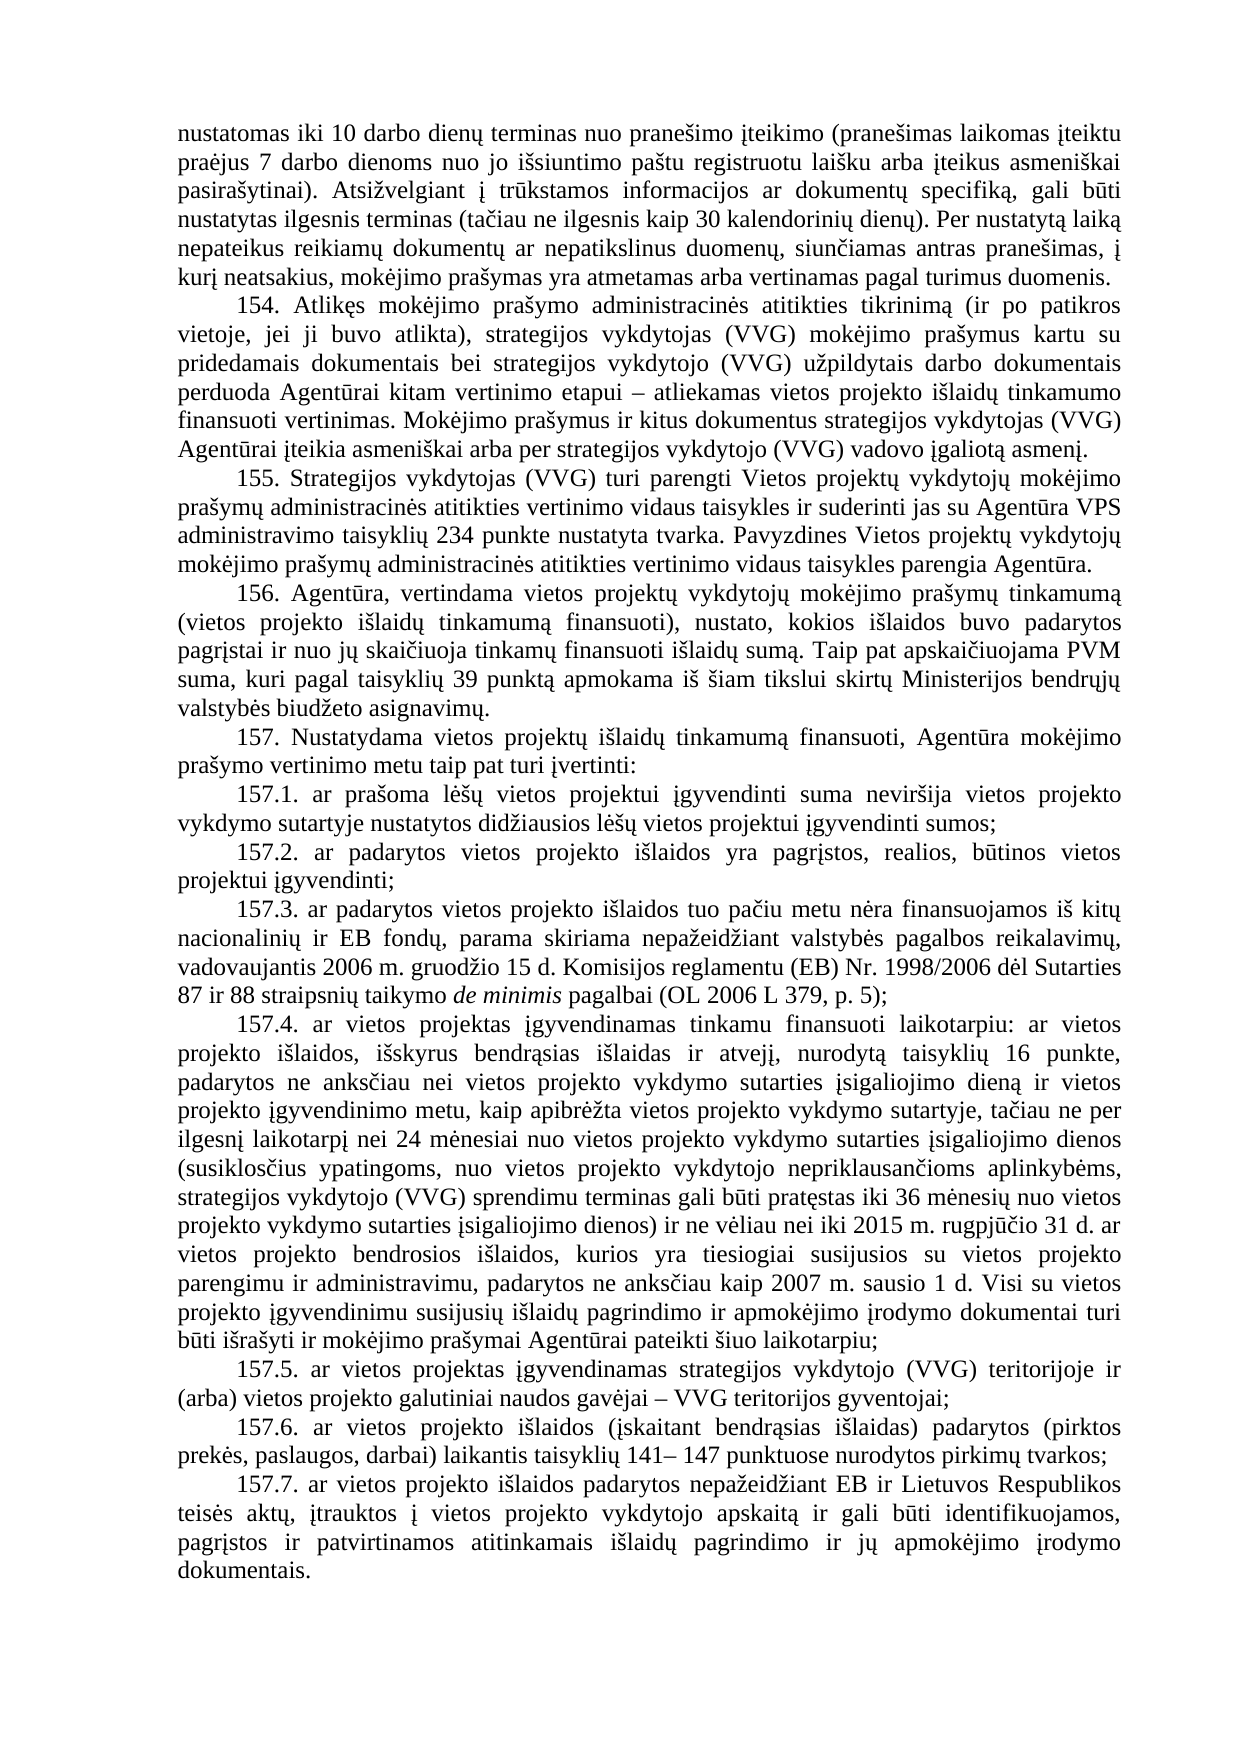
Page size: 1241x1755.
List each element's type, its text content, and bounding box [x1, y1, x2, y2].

text 157.7. ar vietos projekto išlaidos padarytos nepažeidžiant EB ir Lietuvos Respublikos teisės aktų, įtrauktos į vietos projekto vykdytojo apskaitą ir gali būti identifikuojamos, pagrįstos ir patvirtinamos atitinkamais išlaidų pagrindimo ir jų apmokėjimo įrodymo dokumentais. [177, 1469, 1122, 1584]
text 157.5. ar vietos projektas įgyvendinamas strategijos vykdytojo (VVG) teritorijoje ir (arba) vietos projekto galutiniai naudos gavėjai – VVG teritorijos gyventojai; [177, 1354, 1122, 1412]
text 157.4. ar vietos projektas įgyvendinamas tinkamu finansuoti laikotarpiu: ar vietos projekto išlaidos, išskyrus bendrąsias išlaidas ir atvejį, nurodytą taisyklių 16 punkte, padarytos ne anksčiau nei vietos projekto vykdymo sutarties įsigaliojimo dieną ir vietos projekto įgyvendinimo metu, kaip apibrėžta vietos projekto vykdymo sutartyje, tačiau ne per ilgesnį laikotarpį nei 24 mėnesiai nuo vietos projekto vykdymo sutarties įsigaliojimo dienos (susiklosčius ypatingoms, nuo vietos projekto vykdytojo nepriklausančioms aplinkybėms, strategijos vykdytojo (VVG) sprendimu terminas gali būti pratęstas iki 36 mėnesių nuo vietos projekto vykdymo sutarties įsigaliojimo dienos) ir ne vėliau nei iki 2015 m. rugpjūčio 31 d. ar vietos projekto bendrosios išlaidos, kurios yra tiesiogiai susijusios su vietos projekto parengimu ir administravimu, padarytos ne anksčiau kaip 2007 m. sausio 1 d. Visi su vietos projekto įgyvendinimu susijusių išlaidų pagrindimo ir apmokėjimo įrodymo dokumentai turi būti išrašyti ir mokėjimo prašymai Agentūrai pateikti šiuo laikotarpiu; [177, 1009, 1122, 1354]
text nustatomas iki 10 darbo dienų terminas nuo pranešimo įteikimo (pranešimas laikomas įteiktu praėjus 7 darbo dienoms nuo jo išsiuntimo paštu registruotu laišku arba įteikus asmeniškai pasirašytinai). Atsižvelgiant į trūkstamos informacijos ar dokumentų specifiką, gali būti nustatytas ilgesnis terminas (tačiau ne ilgesnis kaip 30 kalendorinių dienų). Per nustatytą laiką nepateikus reikiamų dokumentų ar nepatikslinus duomenų, siunčiamas antras pranešimas, į kurį neatsakius, mokėjimo prašymas yra atmetamas arba vertinamas pagal turimus duomenis. [177, 118, 1122, 291]
text 156. Agentūra, vertindama vietos projektų vykdytojų mokėjimo prašymų tinkamumą (vietos projekto išlaidų tinkamumą finansuoti), nustato, kokios išlaidos buvo padarytos pagrįstai ir nuo jų skaičiuoja tinkamų finansuoti išlaidų sumą. Taip pat apskaičiuojama PVM suma, kuri pagal taisyklių 39 punktą apmokama iš šiam tikslui skirtų Ministerijos bendrųjų valstybės biudžeto asignavimų. [177, 578, 1122, 722]
text 157.6. ar vietos projekto išlaidos (įskaitant bendrąsias išlaidas) padarytos (pirktos prekės, paslaugos, darbai) laikantis taisyklių 141– 147 punktuose nurodytos pirkimų tvarkos; [177, 1412, 1122, 1469]
text 154. Atlikęs mokėjimo prašymo administracinės atitikties tikrinimą (ir po patikros vietoje, jei ji buvo atlikta), strategijos vykdytojas (VVG) mokėjimo prašymus kartu su pridedamais dokumentais bei strategijos vykdytojo (VVG) užpildytais darbo dokumentais perduoda Agentūrai kitam vertinimo etapui – atliekamas vietos projekto išlaidų tinkamumo finansuoti vertinimas. Mokėjimo prašymus ir kitus dokumentus strategijos vykdytojas (VVG) Agentūrai įteikia asmeniškai arba per strategijos vykdytojo (VVG) vadovo įgaliotą asmenį. [177, 291, 1122, 463]
text 157. Nustatydama vietos projektų išlaidų tinkamumą finansuoti, Agentūra mokėjimo prašymo vertinimo metu taip pat turi įvertinti: [177, 722, 1122, 779]
text 155. Strategijos vykdytojas (VVG) turi parengti Vietos projektų vykdytojų mokėjimo prašymų administracinės atitikties vertinimo vidaus taisykles ir suderinti jas su Agentūra VPS administravimo taisyklių 234 punkte nustatyta tvarka. Pavyzdines Vietos projektų vykdytojų mokėjimo prašymų administracinės atitikties vertinimo vidaus taisykles parengia Agentūra. [177, 463, 1122, 578]
text 157.3. ar padarytos vietos projekto išlaidos tuo pačiu metu nėra finansuojamos iš kitų nacionalinių ir EB fondų, parama skiriama nepažeidžiant valstybės pagalbos reikalavimų, vadovaujantis 2006 m. gruodžio 15 d. Komisijos reglamentu (EB) Nr. 1998/2006 dėl Sutarties 87 ir 88 straipsnių taikymo de minimis pagalbai (OL 2006 L 379, p. 5); [177, 894, 1122, 1009]
text 157.1. ar prašoma lėšų vietos projektui įgyvendinti suma neviršija vietos projekto vykdymo sutartyje nustatytos didžiausios lėšų vietos projektui įgyvendinti sumos; [177, 779, 1122, 837]
text 157.2. ar padarytos vietos projekto išlaidos yra pagrįstos, realios, būtinos vietos projektui įgyvendinti; [177, 837, 1122, 894]
